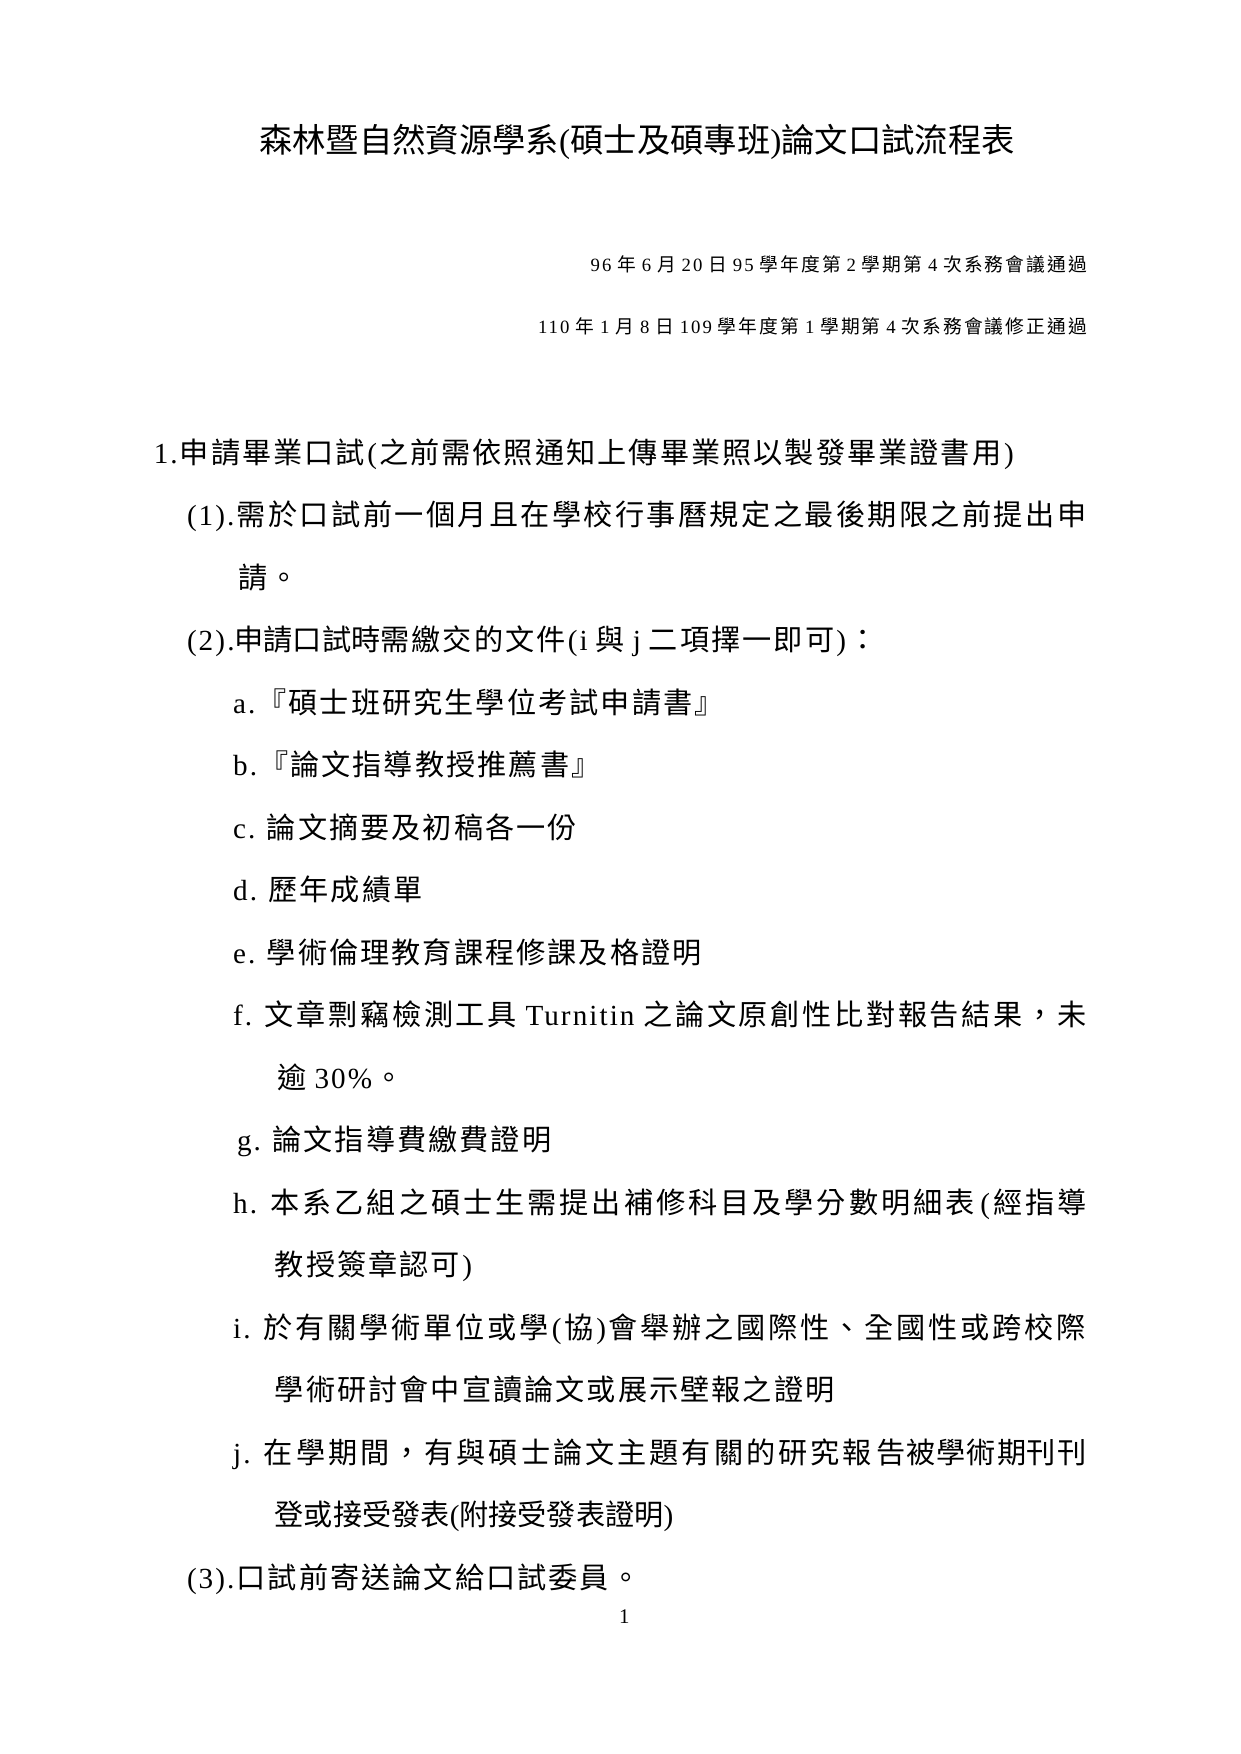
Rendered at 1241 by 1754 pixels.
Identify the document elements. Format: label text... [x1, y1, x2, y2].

text g. 論文指導費繳費證明 [237, 1096, 1087, 1159]
text (1).需於口試前一個月且在學校行事曆規定之最後期限之前提出申請。 [187, 471, 1087, 596]
text 1.申請畢業口試(之前需依照通知上傳畢業照以製發畢業證書用) [153, 409, 1087, 471]
text b.『論文指導教授推薦書』 [233, 721, 1087, 784]
text 96年6月20日95學年度第2學期第4次系務會議通過 [187, 221, 1087, 284]
text c. 論文摘要及初稿各一份 [233, 784, 1087, 846]
text d. 歷年成績單 [233, 846, 1087, 909]
text i. 於有關學術單位或學(協)會舉辦之國際性、全國性或跨校際學術研討會中宣讀論文或展示壁報之證明 [233, 1284, 1087, 1409]
text a.『碩士班研究生學位考試申請書』 [233, 659, 1087, 721]
text j. 在學期間，有與碩士論文主題有關的研究報告被學術期刊刊登或接受發表(附接受發表證明) [233, 1409, 1087, 1534]
text (3).口試前寄送論文給口試委員。 [187, 1534, 1087, 1596]
text h. 本系乙組之碩士生需提出補修科目及學分數明細表(經指導教授簽章認可) [233, 1159, 1087, 1284]
text e. 學術倫理教育課程修課及格證明 [233, 909, 1087, 971]
text 110年1月8日109學年度第1學期第4次系務會議修正通過 [187, 284, 1087, 346]
text (2).申請口試時需繳交的文件(i與j二項擇一即可)： [153, 596, 1087, 659]
text f. 文章剽竊檢測工具Turnitin之論文原創性比對報告結果，未逾30%。 [233, 971, 1087, 1096]
text 森林暨自然資源學系(碩士及碩專班)論文口試流程表 [187, 96, 1087, 159]
